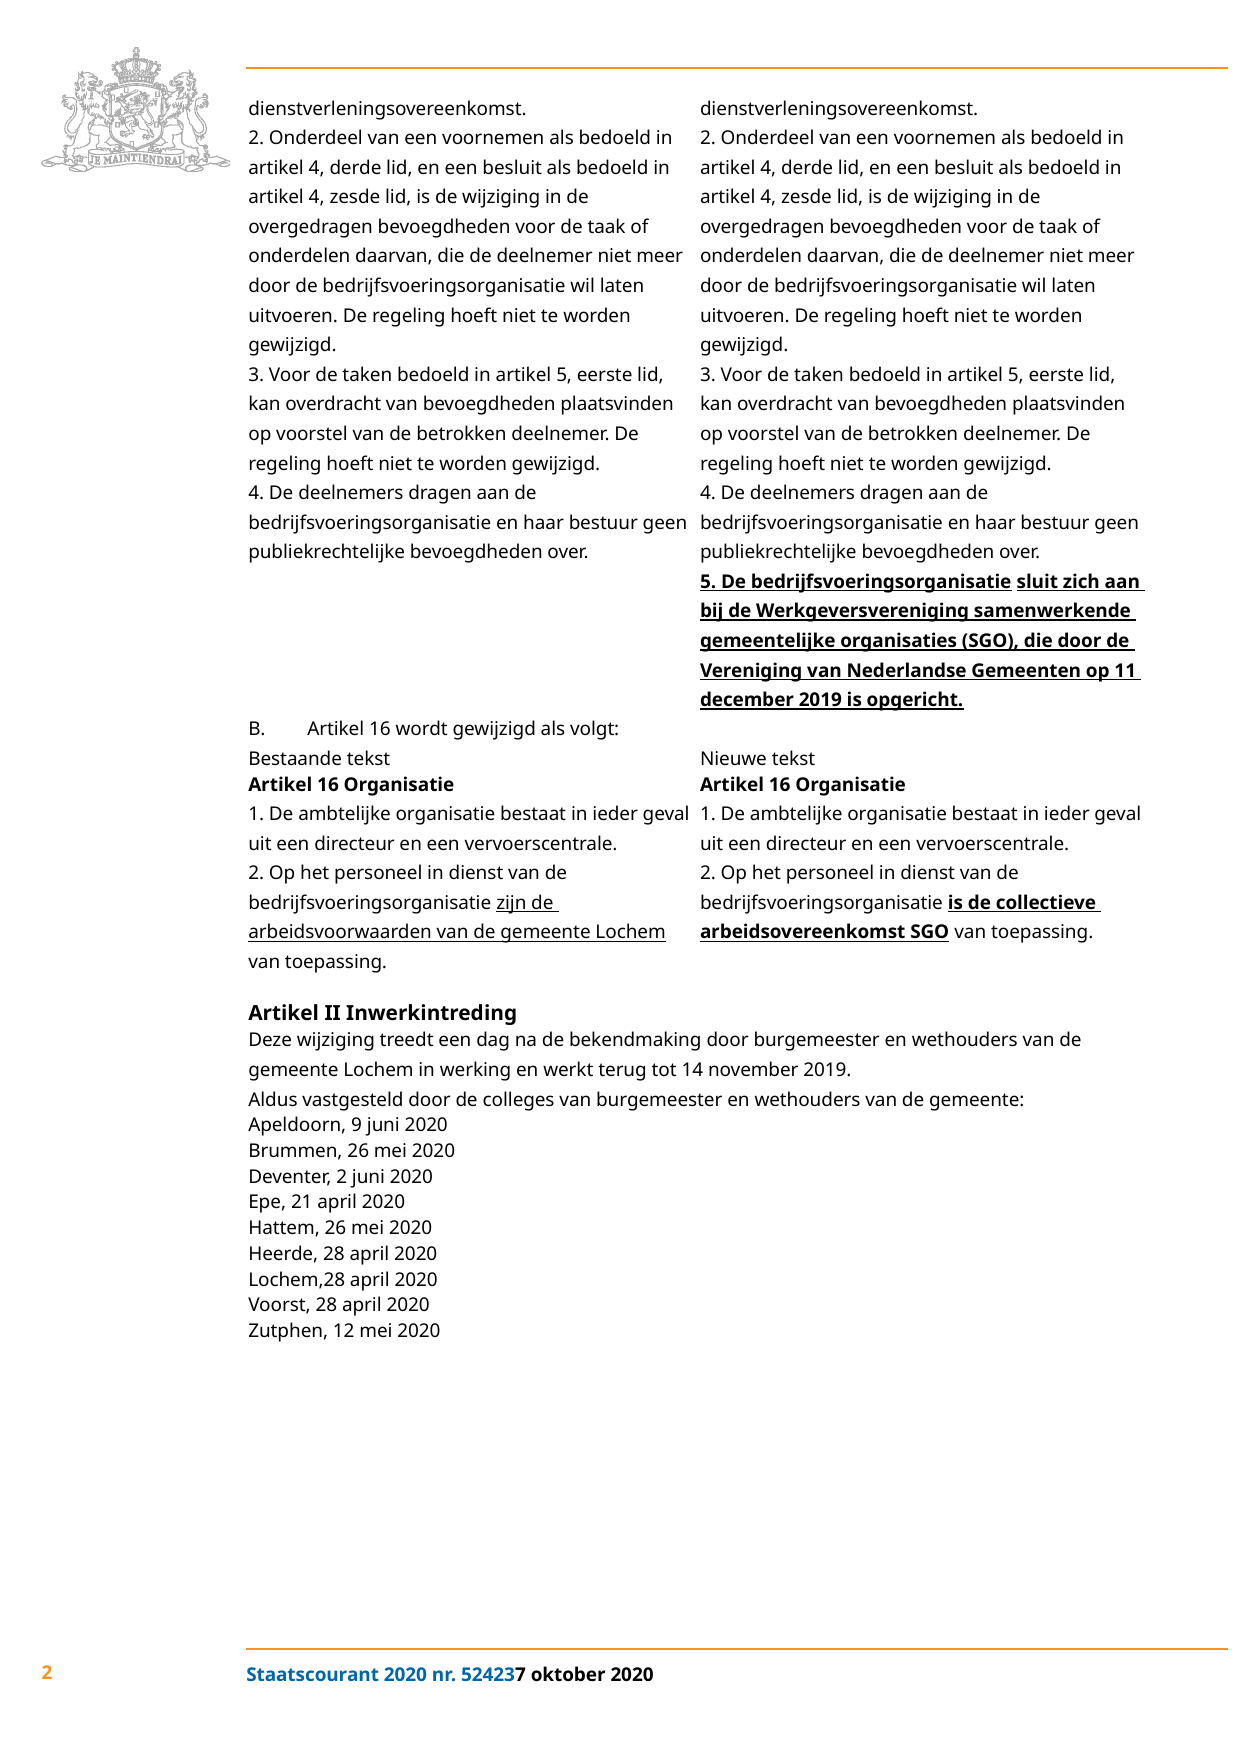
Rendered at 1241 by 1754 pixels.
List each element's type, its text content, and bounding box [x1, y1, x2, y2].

text Deze wijziging treedt een dag na de bekendmaking door burgemeester en wethouders van de gemeente Lochem in werking en werkt terug tot 14 november 2019. [248, 1027, 1152, 1082]
table_cell Artikel 16 Organisatie 1. De ambtelijke organisatie bestaat in ieder geval uit een directeur en een vervoerscentrale. 2. Op het personeel in dienst van de bedrijfsvoeringsorganisatie is de collectieve arbeidsovereenkomst SGO van toepassing. [700, 771, 1152, 974]
text Hattem, 26 mei 2020 [248, 1214, 1152, 1240]
table_cell Artikel 16 Organisatie 1. De ambtelijke organisatie bestaat in ieder geval uit een directeur en een vervoerscentrale. 2. Op het personeel in dienst van de bedrijfsvoeringsorganisatie zijn de arbeidsvoorwaarden van de gemeente Lochem van toepassing. [248, 771, 700, 974]
list Artikel 16 wordt gewijzigd als volgt: [248, 715, 1152, 741]
text Aldus vastgesteld door de colleges van burgemeester en wethouders van de gemeente: [248, 1086, 1152, 1111]
text Artikel II Inwerkintreding [248, 998, 1152, 1027]
table_header Bestaande tekst [248, 745, 700, 771]
text Epe, 21 april 2020 [248, 1189, 1152, 1214]
text Zutphen, 12 mei 2020 [248, 1317, 1152, 1343]
text Apeldoorn, 9 juni 2020 [248, 1111, 1152, 1137]
picture [41, 47, 231, 172]
text Lochem,28 april 2020 [248, 1266, 1152, 1292]
table_cell dienstverleningsovereenkomst. 2. Onderdeel van een voornemen als bedoeld in artikel 4, derde lid, en een besluit als bedoeld in artikel 4, zesde lid, is de wijziging in de overgedragen bevoegdheden voor de taak of onderdelen daarvan, die de deelnemer niet meer door de bedrijfsvoeringsorganisatie wil laten uitvoeren. De regeling hoeft niet te worden gewijzigd. 3. Voor de taken bedoeld in artikel 5, eerste lid, kan overdracht van bevoegdheden plaatsvinden op voorstel van de betrokken deelnemer. De regeling hoeft niet te worden gewijzigd. 4. De deelnemers dragen aan de bedrijfsvoeringsorganisatie en haar bestuur geen publiekrechtelijke bevoegdheden over. 5. De bedrijfsvoeringsorganisatie sluit zich aan bij de Werkgeversvereniging samenwerkende gemeentelijke organisaties (SGO), die door de Vereniging van Nederlandse Gemeenten op 11 december 2019 is opgericht. [700, 95, 1152, 712]
table_header Nieuwe tekst [700, 745, 1152, 771]
text Deventer, 2 juni 2020 [248, 1163, 1152, 1189]
table_cell dienstverleningsovereenkomst. 2. Onderdeel van een voornemen als bedoeld in artikel 4, derde lid, en een besluit als bedoeld in artikel 4, zesde lid, is de wijziging in de overgedragen bevoegdheden voor de taak of onderdelen daarvan, die de deelnemer niet meer door de bedrijfsvoeringsorganisatie wil laten uitvoeren. De regeling hoeft niet te worden gewijzigd. 3. Voor de taken bedoeld in artikel 5, eerste lid, kan overdracht van bevoegdheden plaatsvinden op voorstel van de betrokken deelnemer. De regeling hoeft niet te worden gewijzigd. 4. De deelnemers dragen aan de bedrijfsvoeringsorganisatie en haar bestuur geen publiekrechtelijke bevoegdheden over. [248, 95, 700, 712]
text Heerde, 28 april 2020 [248, 1240, 1152, 1266]
text Voorst, 28 april 2020 [248, 1292, 1152, 1317]
text Brummen, 26 mei 2020 [248, 1137, 1152, 1163]
